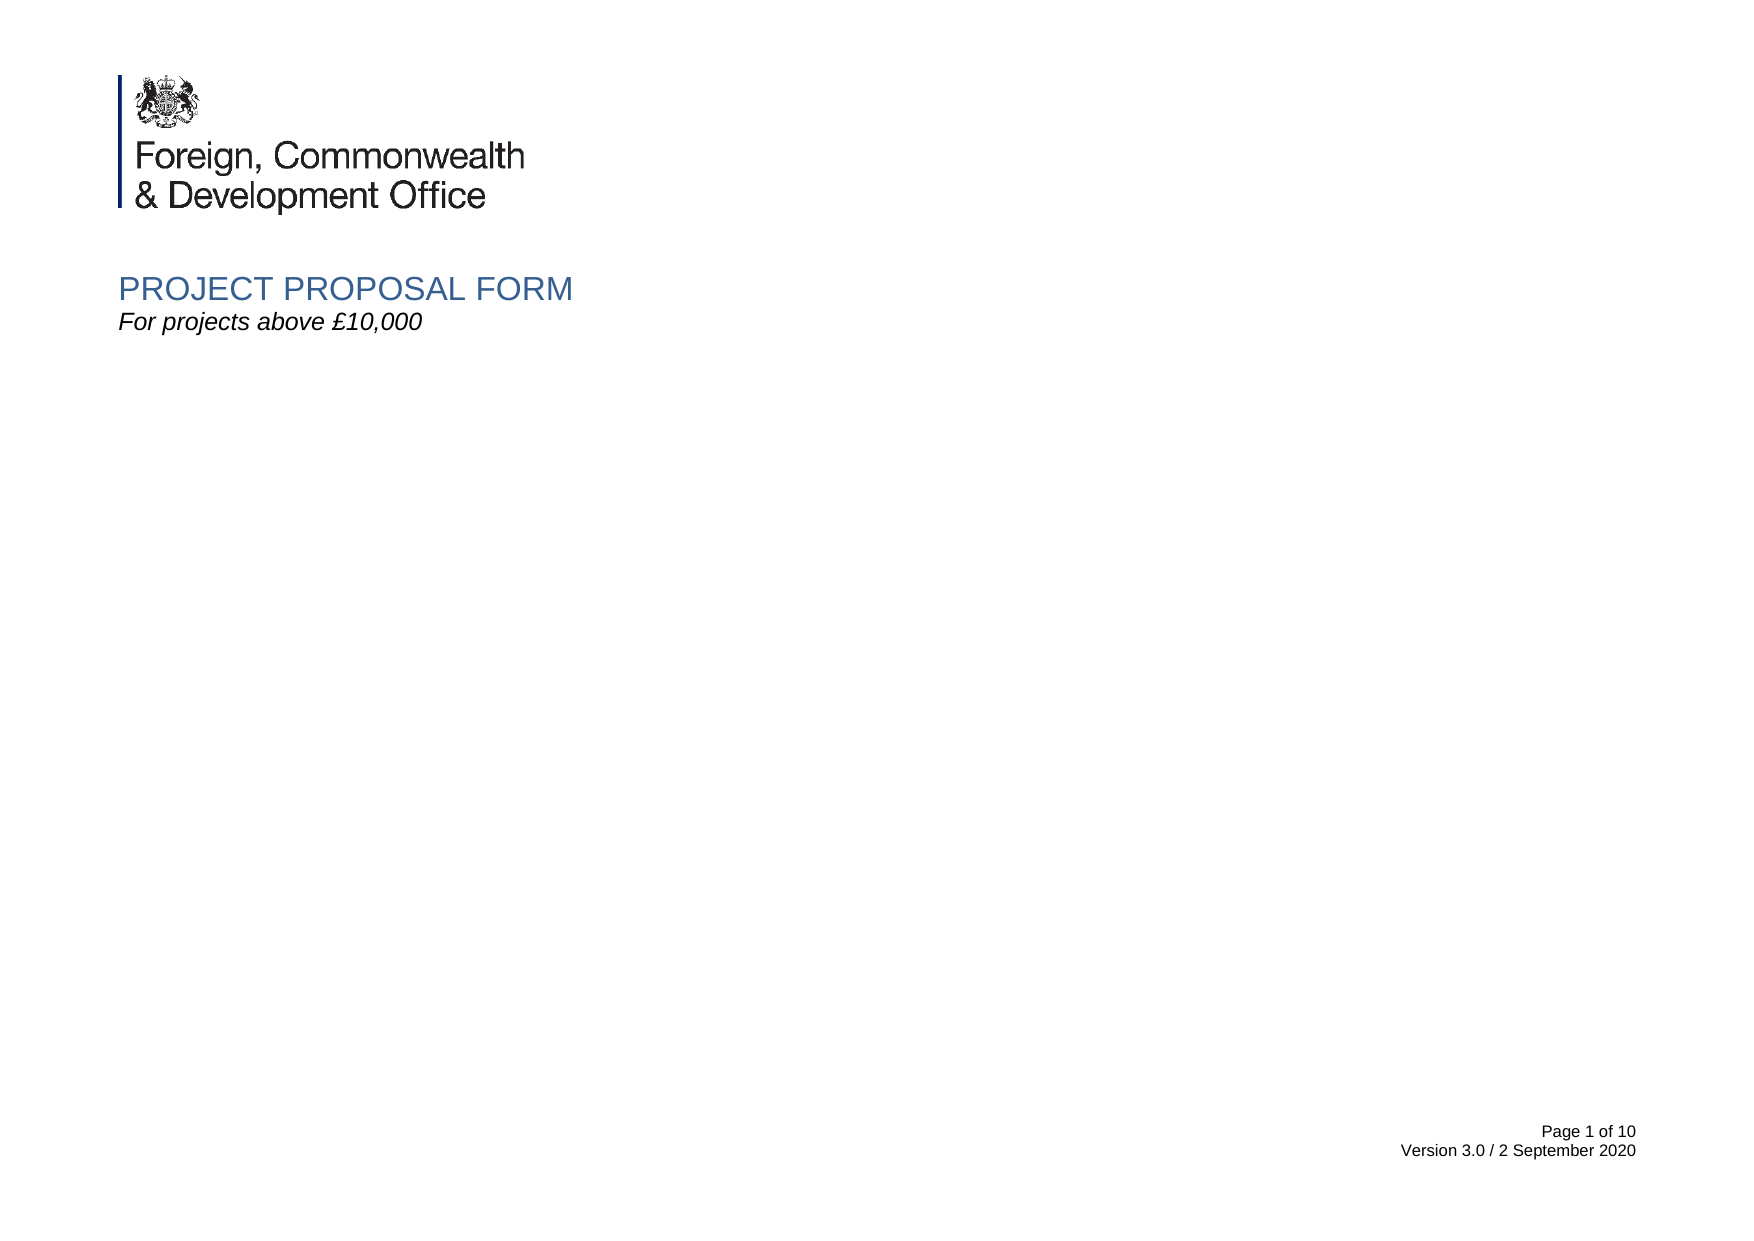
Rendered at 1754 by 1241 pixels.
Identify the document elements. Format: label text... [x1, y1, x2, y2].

subtitle PROJECT PROPOSAL FORM [118, 269, 1636, 307]
text For projects above £10,000 [118, 307, 1636, 336]
